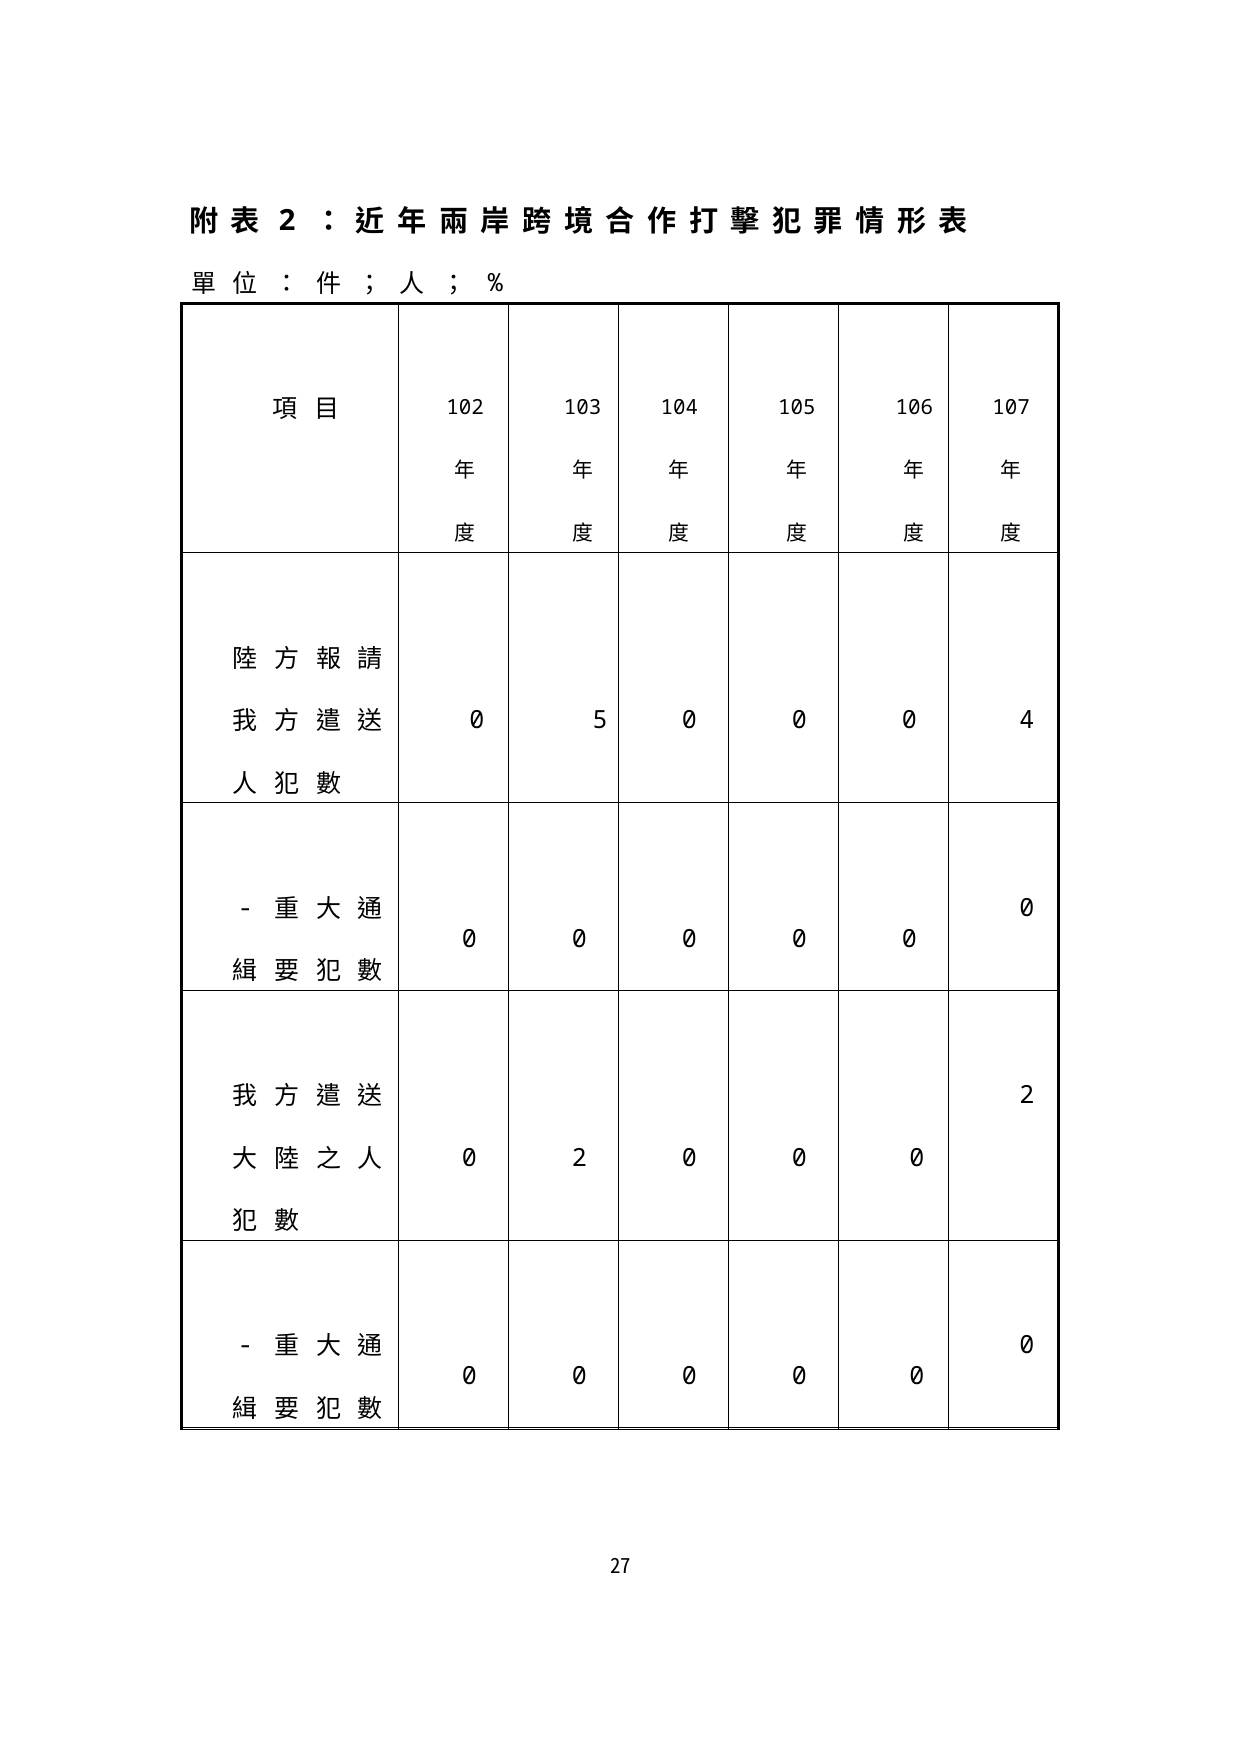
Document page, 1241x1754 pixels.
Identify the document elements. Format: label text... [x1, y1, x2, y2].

table_cell 陸方報請我方遣送人犯數 [183, 553, 398, 802]
table_cell 0 [729, 1241, 838, 1427]
table_cell 0 [729, 553, 838, 802]
table_cell 0 [729, 803, 838, 990]
table_cell 0 [949, 803, 1057, 990]
table_header 105年度 [729, 305, 838, 552]
table_cell 4 [949, 553, 1057, 802]
table_cell 0 [839, 553, 948, 802]
table_cell 5 [509, 553, 618, 802]
table_cell 0 [729, 991, 838, 1240]
table_header 107年度 [949, 305, 1057, 552]
table_cell 0 [509, 803, 618, 990]
table_cell 0 [949, 1241, 1057, 1427]
table_cell 0 [839, 1241, 948, 1427]
table_header 102年度 [399, 305, 508, 552]
table_cell -重大通緝要犯數 [183, 803, 398, 990]
table_cell 0 [399, 991, 508, 1240]
table_cell 0 [509, 1241, 618, 1427]
table_cell 0 [619, 1241, 728, 1427]
table_cell 0 [399, 1241, 508, 1427]
table_cell 0 [619, 803, 728, 990]
table_cell 我方遣送大陸之人犯數 [183, 991, 398, 1240]
table_header 103年度 [509, 305, 618, 552]
table_cell 0 [839, 991, 948, 1240]
table_cell 0 [399, 553, 508, 802]
table_cell -重大通緝要犯數 [183, 1241, 398, 1427]
table_header 104年度 [619, 305, 728, 552]
table_cell 2 [509, 991, 618, 1240]
table_cell 0 [619, 991, 728, 1240]
table_header 項目 [183, 305, 398, 552]
text 附表2：近年兩岸跨境合作打擊犯罪情形表 單位：件；人；% [183, 177, 1058, 302]
table_cell 0 [399, 803, 508, 990]
table_cell 0 [619, 553, 728, 802]
table_cell 2 [949, 991, 1057, 1240]
table_header 106年度 [839, 305, 948, 552]
table_cell 0 [839, 803, 948, 990]
